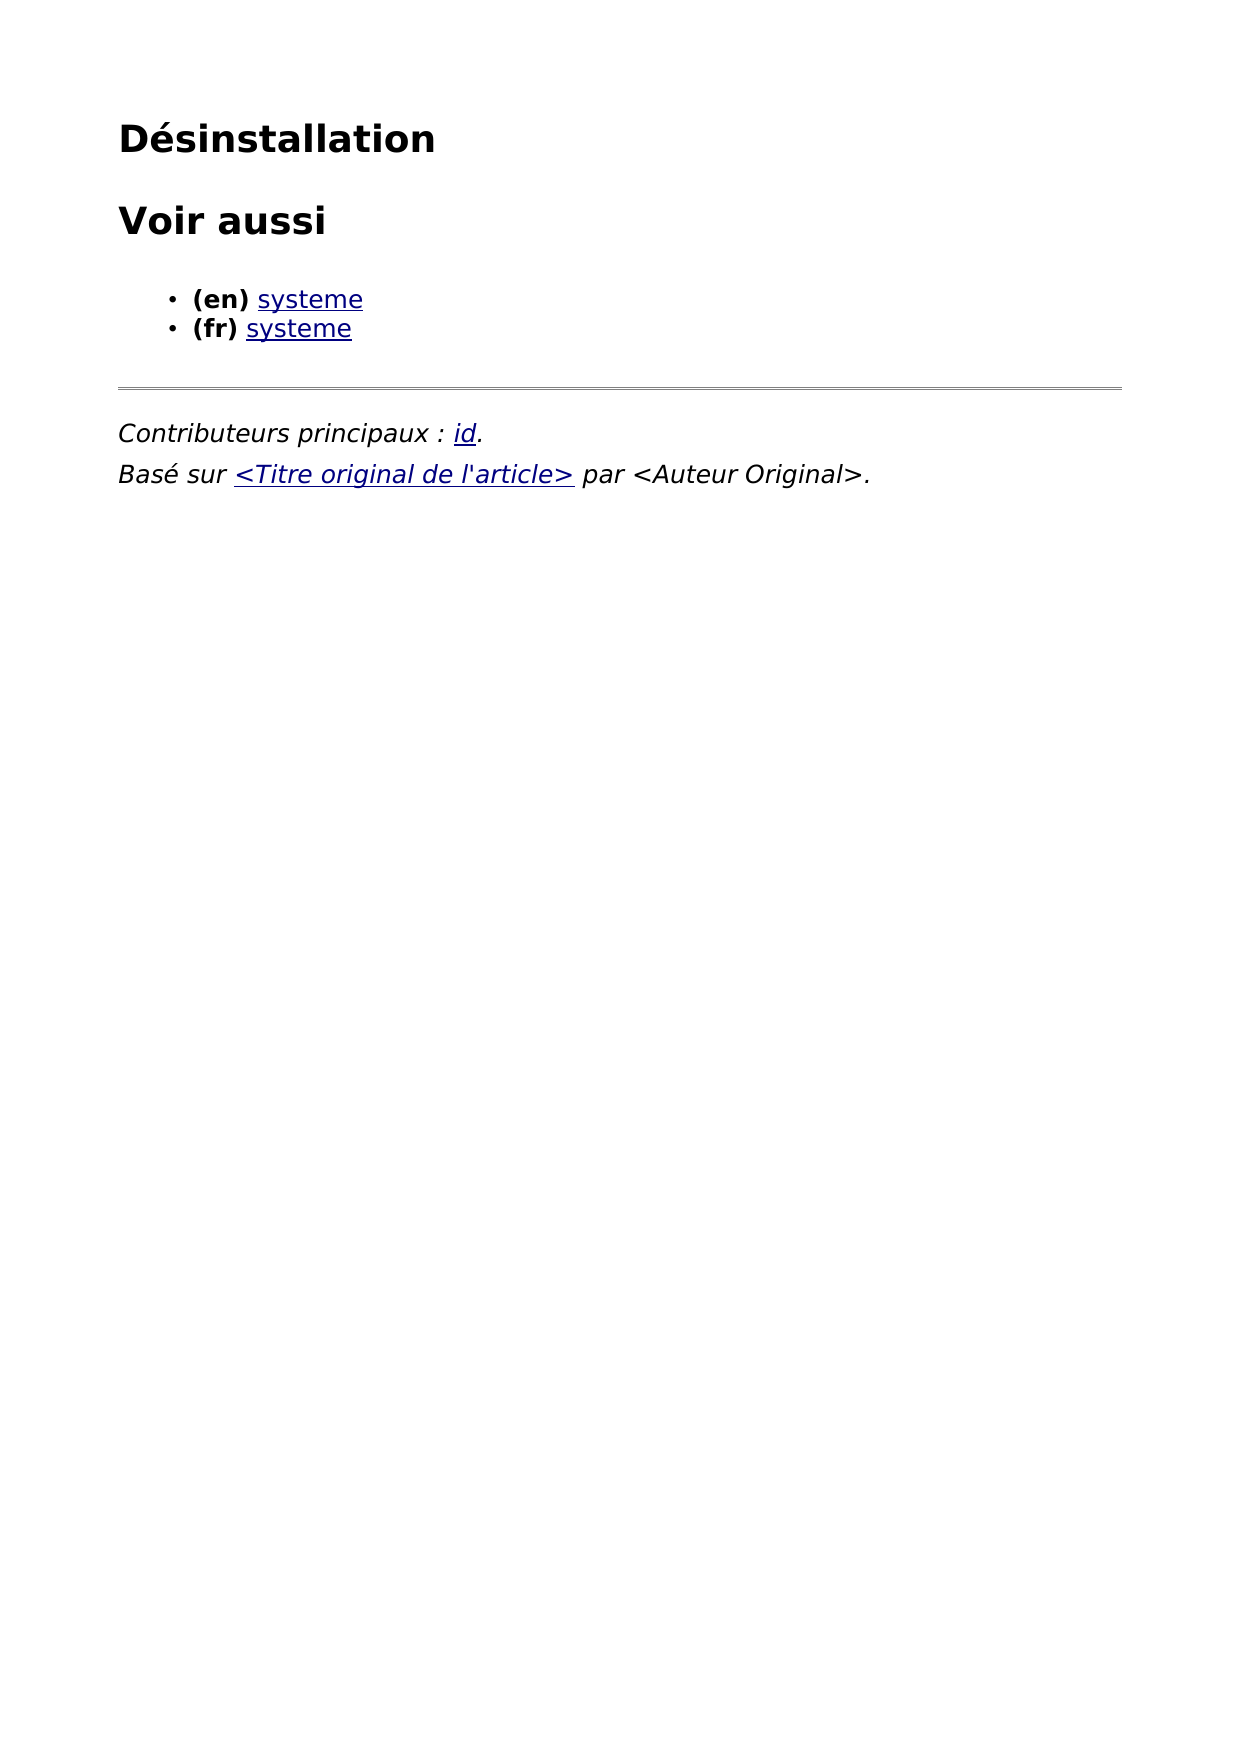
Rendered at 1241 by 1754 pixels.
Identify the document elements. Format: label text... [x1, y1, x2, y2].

text Basé sur <Titre original de l'article> par <Auteur Original>. [118, 461, 1122, 490]
subtitle Désinstallation [118, 118, 1122, 162]
subtitle Voir aussi [118, 199, 1122, 243]
list (en) systeme [177, 285, 1122, 314]
text Contributeurs principaux : id. [118, 419, 1122, 448]
list (fr) systeme [177, 314, 1122, 343]
